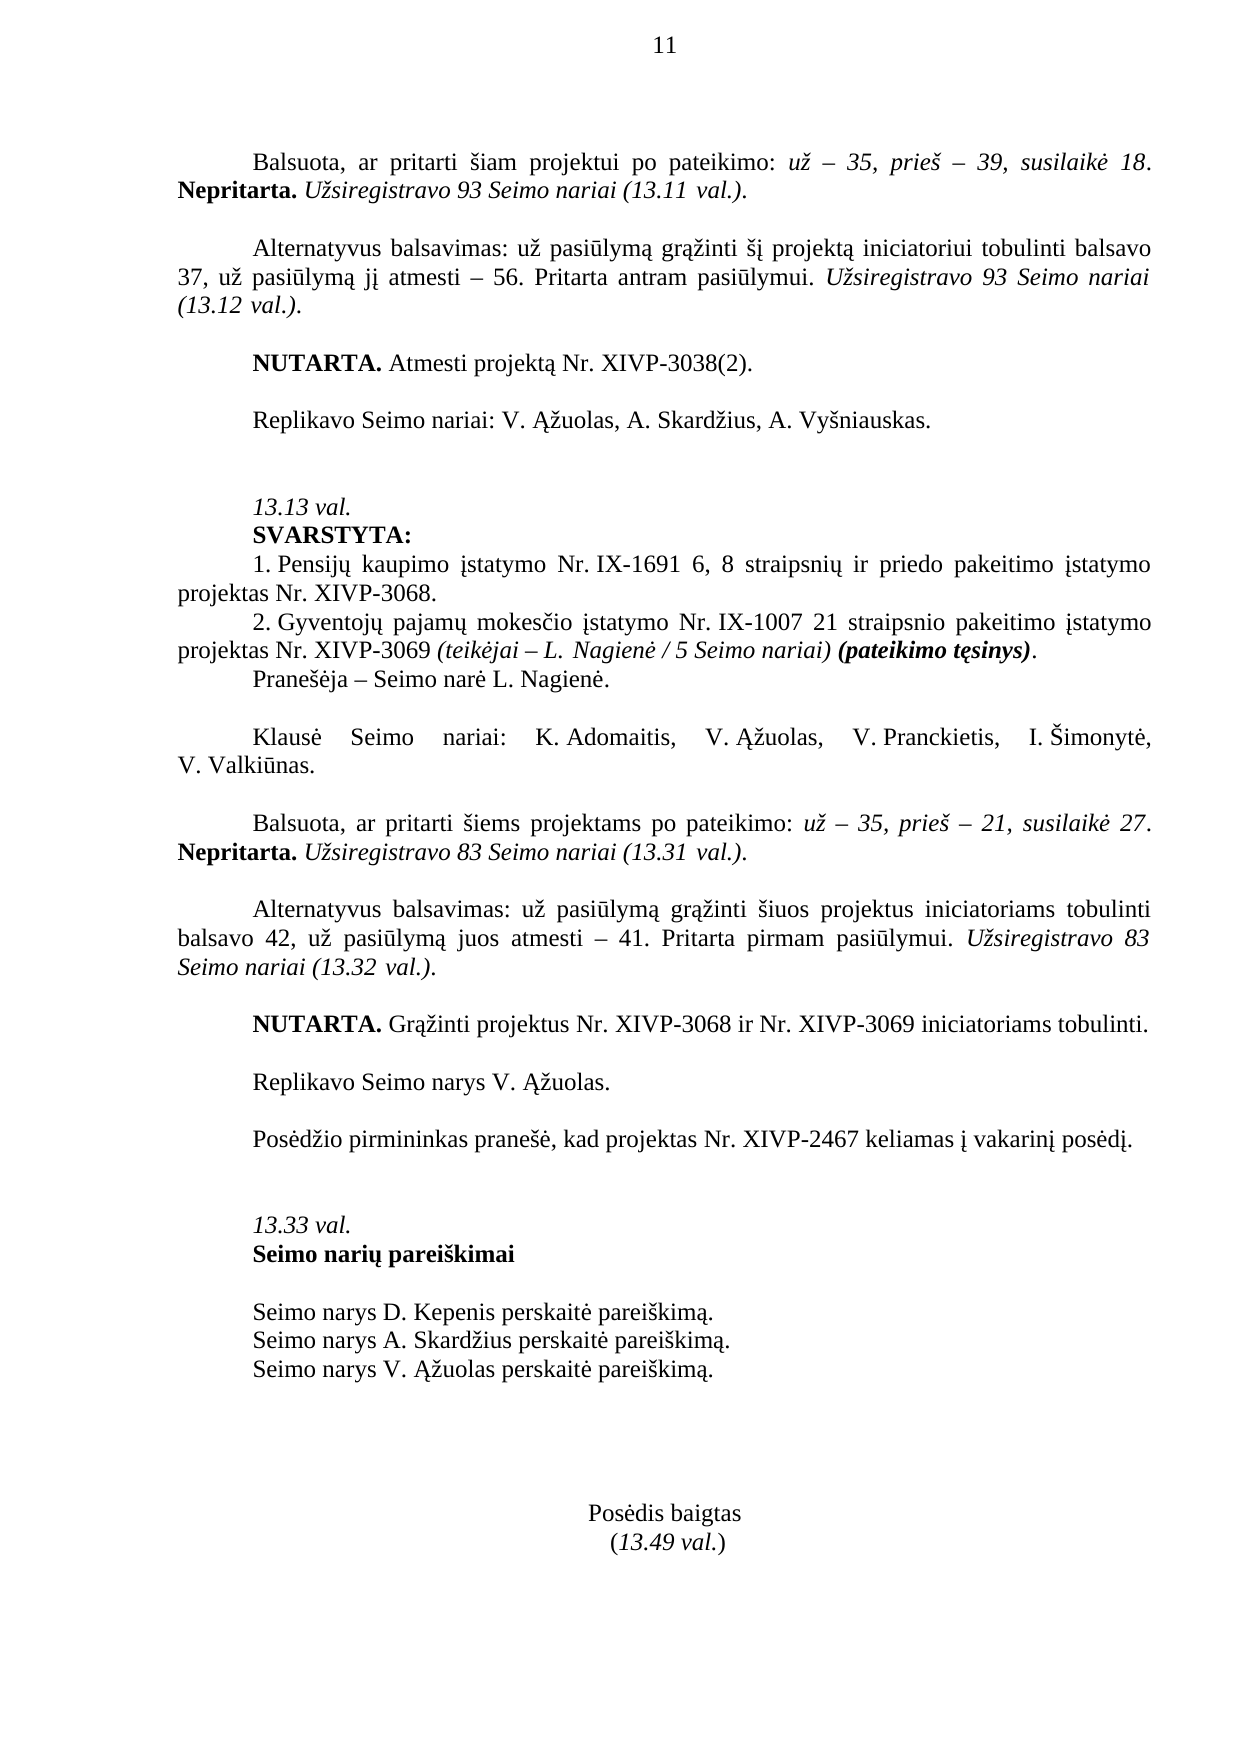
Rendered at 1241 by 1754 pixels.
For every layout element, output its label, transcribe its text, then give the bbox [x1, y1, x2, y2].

text Pranešėja – Seimo narė L. Nagienė. [177, 664, 1152, 693]
text (13.49 val.) [177, 1527, 1152, 1556]
text NUTARTA. Atmesti projektą Nr. XIVP-3038(2). [177, 348, 1152, 377]
text SVARSTYTA: [177, 521, 1152, 549]
text Replikavo Seimo narys V. Ąžuolas. [177, 1067, 1152, 1096]
text Seimo narių pareiškimai [177, 1239, 1152, 1268]
text Balsuota, ar pritarti šiems projektams po pateikimo: už – 35, prieš – 21, susilaikė 27. Nepritarta. Užsiregistravo 83 Seimo nariai (13.31 val.). [177, 808, 1152, 866]
text NUTARTA. Grąžinti projektus Nr. XIVP-3068 ir Nr. XIVP-3069 iniciatoriams tobulinti. [177, 1009, 1152, 1038]
text Seimo narys V. Ąžuolas perskaitė pareiškimą. [177, 1354, 1152, 1383]
text Replikavo Seimo nariai: V. Ąžuolas, A. Skardžius, A. Vyšniauskas. [177, 406, 1152, 434]
text Seimo narys A. Skardžius perskaitė pareiškimą. [177, 1326, 1152, 1354]
text Seimo narys D. Kepenis perskaitė pareiškimą. [177, 1297, 1152, 1326]
text Posėdis baigtas [177, 1498, 1152, 1527]
text Alternatyvus balsavimas: už pasiūlymą grąžinti šį projektą iniciatoriui tobulinti balsavo 37, už pasiūlymą jį atmesti – 56. Pritarta antram pasiūlymui. Užsiregistravo 93 Seimo nariai (13.12 val.). [177, 233, 1152, 319]
text 13.13 val. [177, 492, 1152, 521]
text Balsuota, ar pritarti šiam projektui po pateikimo: už – 35, prieš – 39, susilaikė 18. Nepritarta. Užsiregistravo 93 Seimo nariai (13.11 val.). [177, 147, 1152, 204]
text 2. Gyventojų pajamų mokesčio įstatymo Nr. IX-1007 21 straipsnio pakeitimo įstatymo projektas Nr. XIVP-3069 (teikėjai – L. Nagienė / 5 Seimo nariai) (pateikimo tęsinys). [177, 607, 1152, 664]
text Klausė Seimo nariai: K. Adomaitis, V. Ąžuolas, V. Pranckietis, I. Šimonytė, V. Valkiūnas. [177, 722, 1152, 779]
text Alternatyvus balsavimas: už pasiūlymą grąžinti šiuos projektus iniciatoriams tobulinti balsavo 42, už pasiūlymą juos atmesti – 41. Pritarta pirmam pasiūlymui. Užsiregistravo 83 Seimo nariai (13.32 val.). [177, 894, 1152, 981]
text 1. Pensijų kaupimo įstatymo Nr. IX-1691 6, 8 straipsnių ir priedo pakeitimo įstatymo projektas Nr. XIVP-3068. [177, 549, 1152, 607]
text 13.33 val. [177, 1211, 1152, 1239]
text Posėdžio pirmininkas pranešė, kad projektas Nr. XIVP-2467 keliamas į vakarinį posėdį. [177, 1124, 1152, 1153]
